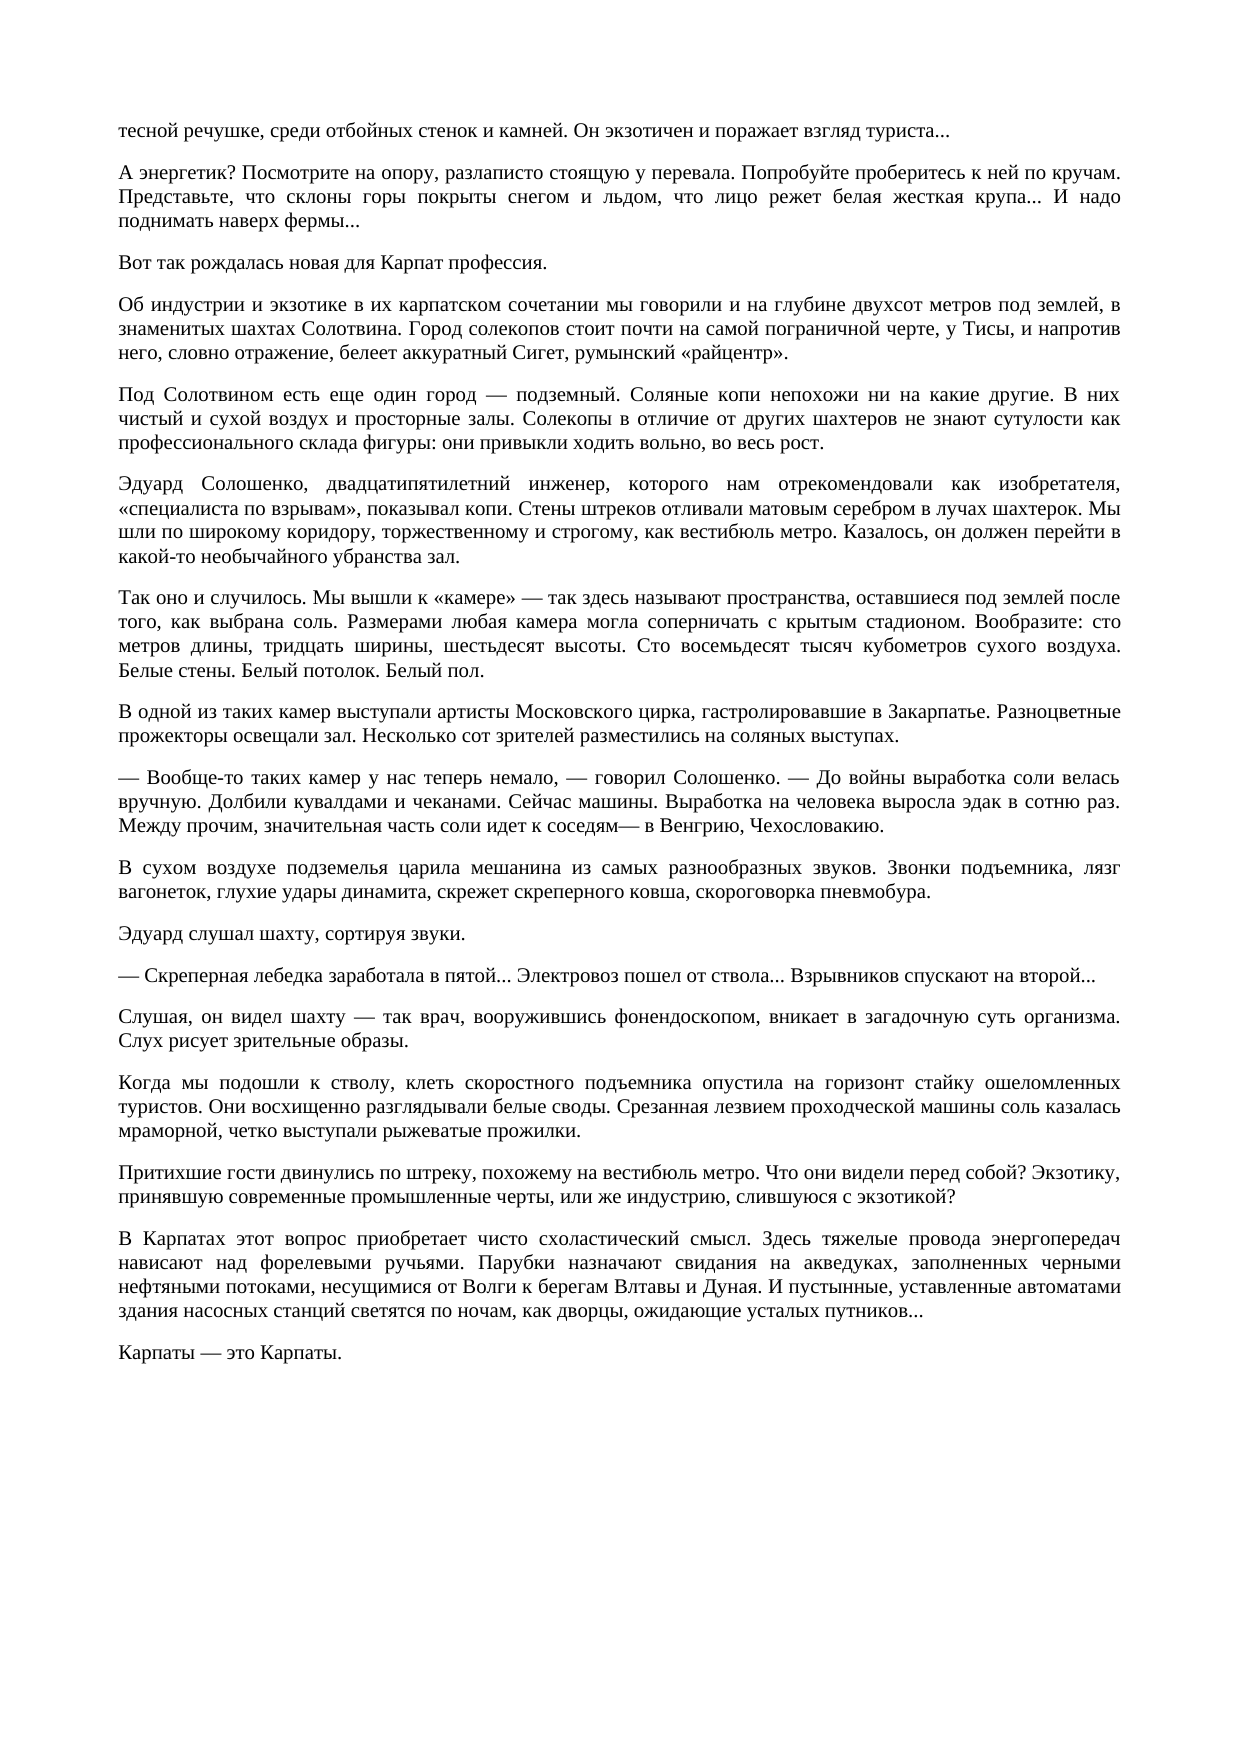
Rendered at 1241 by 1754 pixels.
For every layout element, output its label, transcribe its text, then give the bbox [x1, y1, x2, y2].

text — Вообще-то таких камер у нас теперь немало, — говорил Солошенко. — До войны выработка соли велась вручную. Долбили кувалдами и чеканами. Сейчас машины. Выработка на человека выросла эдак в сотню раз. Между прочим, значительная часть соли идет к соседям— в Венгрию, Чехословакию. [118, 765, 1122, 837]
text Слушая, он видел шахту — так врач, вооружившись фонендоскопом, вникает в загадочную суть организма. Слух рисует зрительные образы. [118, 1004, 1122, 1052]
text В Карпатах этот вопрос приобретает чисто схоластический смысл. Здесь тяжелые провода энергопередач нависают над форелевыми ручьями. Парубки назначают свидания на акведуках, заполненных черными нефтяными потоками, несущимися от Волги к берегам Влтавы и Дуная. И пустынные, уставленные автоматами здания насосных станций светятся по ночам, как дворцы, ожидающие усталых путников... [118, 1226, 1122, 1322]
text Притихшие гости двинулись по штреку, похожему на вестибюль метро. Что они видели перед собой? Экзотику, принявшую современные промышленные черты, или же индустрию, слившуюся с экзотикой? [118, 1160, 1122, 1208]
text — Скреперная лебедка заработала в пятой... Электровоз пошел от ствола... Взрывников спускают на второй... [118, 963, 1122, 987]
text Под Солотвином есть еще один город — подземный. Соляные копи непохожи ни на какие другие. В них чистый и сухой воздух и просторные залы. Солекопы в отличие от других шахтеров не знают сутулости как профессионального склада фигуры: они привыкли ходить вольно, во весь рост. [118, 381, 1122, 454]
text Вот так рождалась новая для Карпат профессия. [118, 250, 1122, 274]
text Эдуард Солошенко, двадцатипятилетний инженер, которого нам отрекомендовали как изобретателя, «специалиста по взрывам», показывал копи. Стены штреков отливали матовым серебром в лучах шахтерок. Мы шли по широкому коридору, торжественному и строгому, как вестибюль метро. Казалось, он должен перейти в какой-то необычайного убранства зал. [118, 471, 1122, 568]
text Когда мы подошли к стволу, клеть скоростного подъемника опустила на горизонт стайку ошеломленных туристов. Они восхищенно разглядывали белые своды. Срезанная лезвием проходческой машины соль казалась мраморной, четко выступали рыжеватые прожилки. [118, 1070, 1122, 1142]
text Об индустрии и экзотике в их карпатском сочетании мы говорили и на глубине двухсот метров под землей, в знаменитых шахтах Солотвина. Город солекопов стоит почти на самой пограничной черте, у Тисы, и напротив него, словно отражение, белеет аккуратный Сигет, румынский «райцентр». [118, 292, 1122, 364]
text Карпаты — это Карпаты. [118, 1340, 1122, 1364]
text Эдуард слушал шахту, сортируя звуки. [118, 921, 1122, 945]
text Так оно и случилось. Мы вышли к «камере» — так здесь называют пространства, оставшиеся под землей после того, как выбрана соль. Размерами любая камера могла соперничать с крытым стадионом. Вообразите: сто метров длины, тридцать ширины, шестьдесят высоты. Сто восемьдесят тысяч кубометров сухого воздуха. Белые стены. Белый потолок. Белый пол. [118, 585, 1122, 682]
text А энергетик? Посмотрите на опору, разлаписто стоящую у перевала. Попробуйте проберитесь к ней по кручам. Представьте, что склоны горы покрыты снегом и льдом, что лицо режет белая жесткая крупа... И надо поднимать наверх фермы... [118, 160, 1122, 232]
text В одной из таких камер выступали артисты Московского цирка, гастролировавшие в Закарпатье. Разноцветные прожекторы освещали зал. Несколько сот зрителей разместились на соляных выступах. [118, 699, 1122, 747]
text В сухом воздухе подземелья царила мешанина из самых разнообразных звуков. Звонки подъемника, лязг вагонеток, глухие удары динамита, скрежет скреперного ковша, скороговорка пневмобура. [118, 855, 1122, 903]
text тесной речушке, среди отбойных стенок и камней. Он экзотичен и поражает взгляд туриста... [118, 118, 1122, 142]
